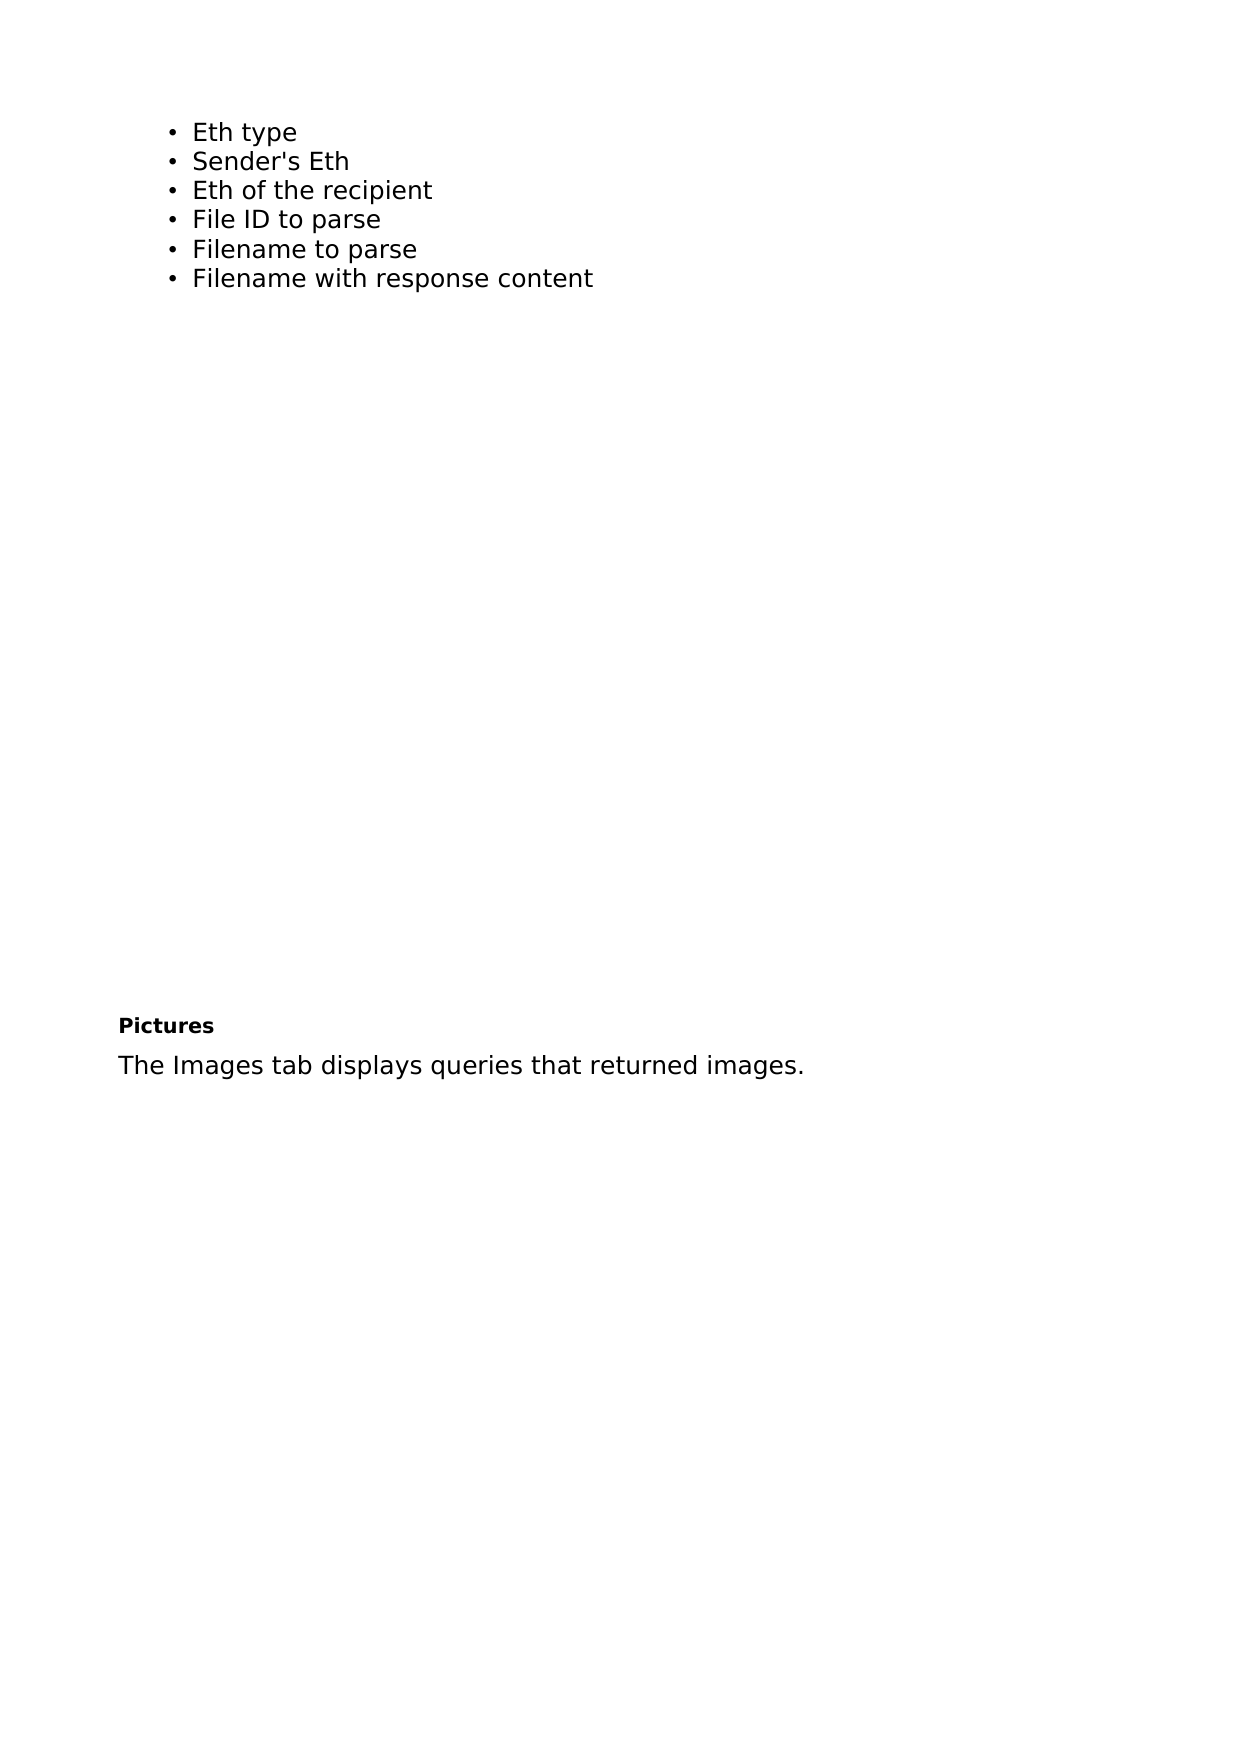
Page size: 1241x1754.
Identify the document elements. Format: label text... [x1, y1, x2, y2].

text The Images tab displays queries that returned images. [118, 1051, 1122, 1080]
list Eth type [177, 118, 1122, 147]
list Filename to parse [177, 235, 1122, 264]
list File ID to parse [177, 206, 1122, 235]
list Sender's Eth [177, 147, 1122, 176]
list Filename with response content [177, 264, 1122, 293]
subtitle Pictures [118, 1014, 1122, 1038]
list Eth of the recipient [177, 176, 1122, 206]
